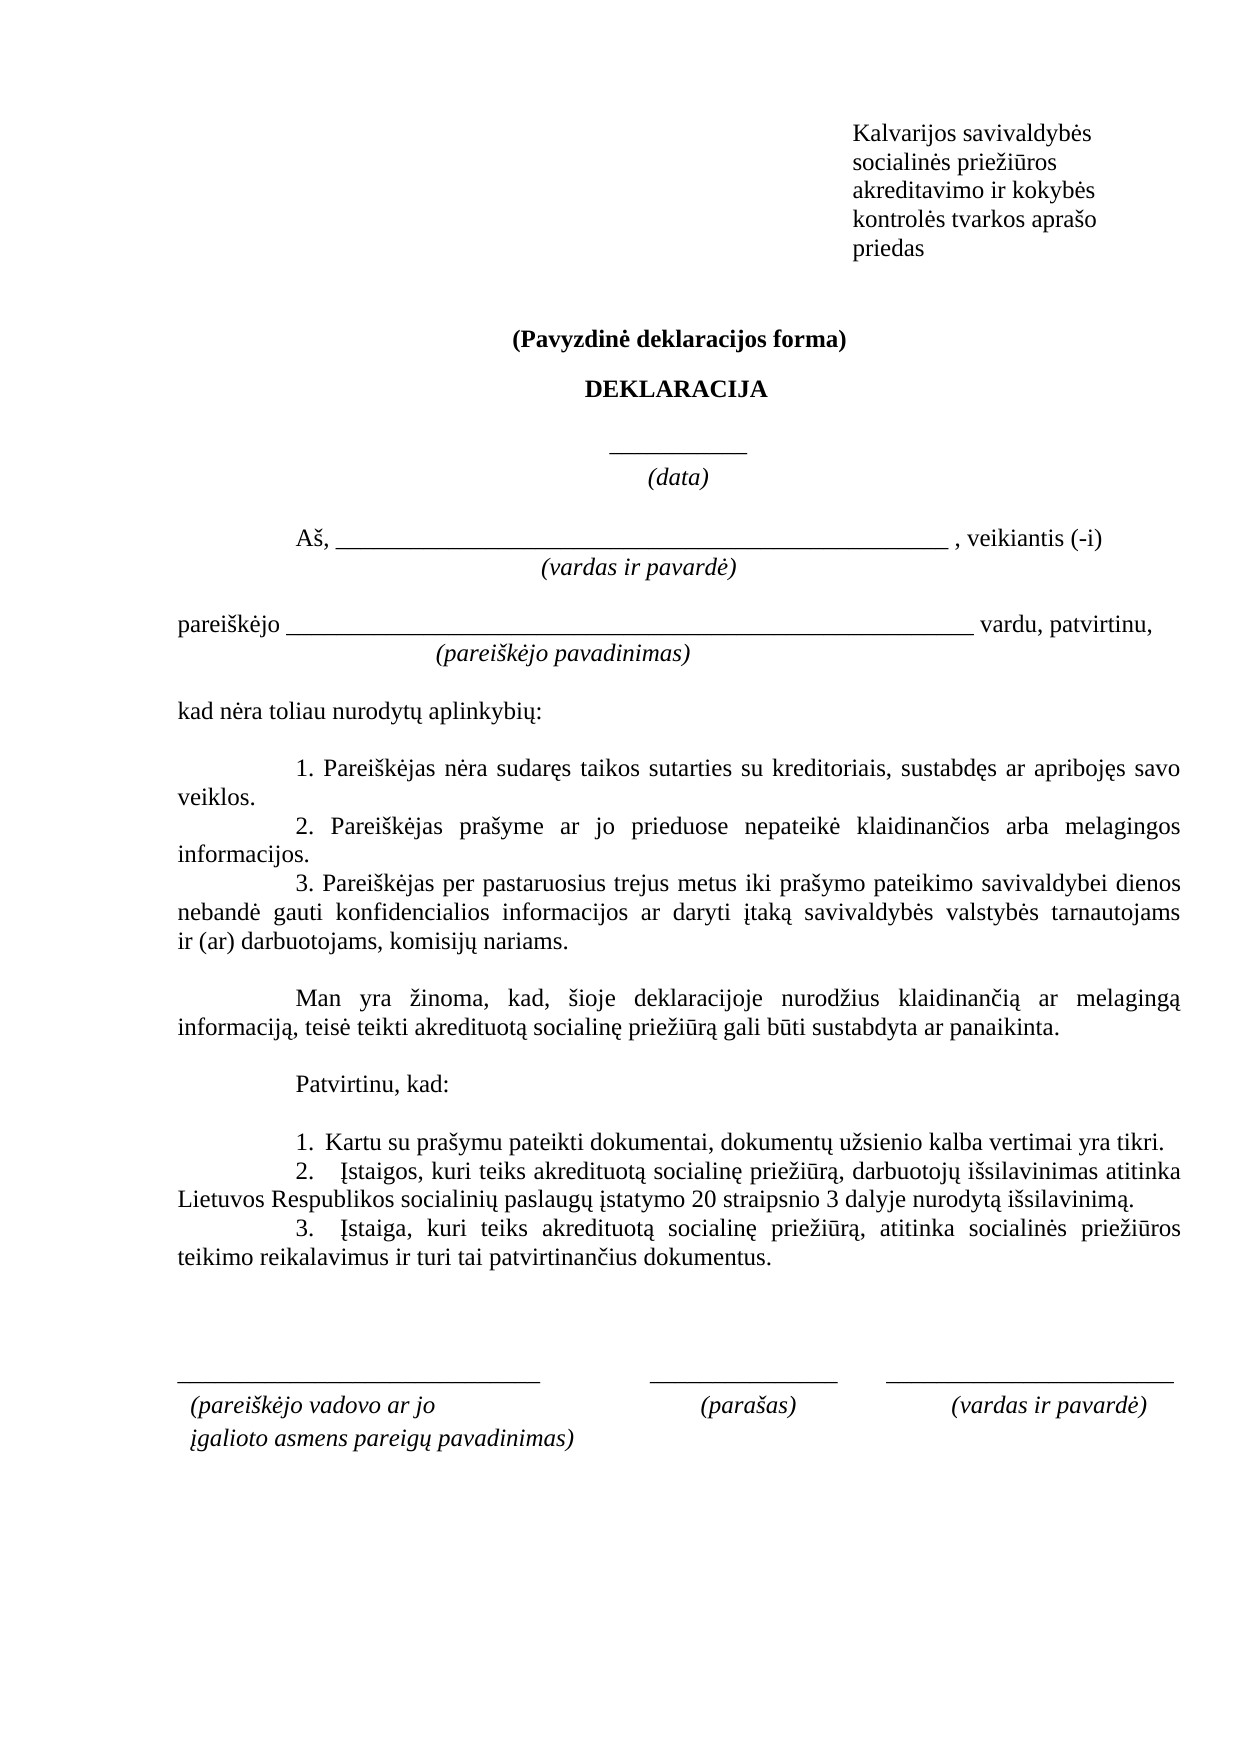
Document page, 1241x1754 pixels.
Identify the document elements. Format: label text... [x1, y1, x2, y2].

text Aš, _________________________________________________ , veikiantis (-i) [177, 523, 1181, 552]
text pareiškėjo _______________________________________________________ vardu, patvirtinu, [177, 609, 1181, 638]
text kad nėra toliau nurodytų aplinkybių: [177, 696, 1181, 724]
text (pareiškėjo pavadinimas) [177, 638, 1181, 667]
text 2. Įstaigos, kuri teiks akredituotą socialinę priežiūrą, darbuotojų išsilavinimas atitinka Lietuvos Respublikos socialinių paslaugų įstatymo 20 straipsnio 3 dalyje nurodytą išsilavinimą. [177, 1156, 1181, 1213]
text 1. Pareiškėjas nėra sudaręs taikos sutarties su kreditoriais, sustabdęs ar apribojęs savo veiklos. [177, 753, 1181, 811]
text DEKLARACIJA [177, 374, 1181, 403]
text įgalioto asmens pareigų pavadinimas) [177, 1423, 1181, 1452]
text (pareiškėjo vadovo ar jo (parašas) (vardas ir pavardė) [177, 1390, 1181, 1419]
text 3. Pareiškėjas per pastaruosius trejus metus iki prašymo pateikimo savivaldybei dienos nebandė gauti konfidencialios informacijos ar daryti įtaką savivaldybės valstybės tarnautojams ir (ar) darbuotojams, komisijų nariams. [177, 868, 1181, 954]
text 1. Kartu su prašymu pateikti dokumentai, dokumentų užsienio kalba vertimai yra tikri. [177, 1127, 1181, 1156]
text Patvirtinu, kad: [177, 1069, 1181, 1098]
text 2. Pareiškėjas prašyme ar jo prieduose nepateikė klaidinančios arba melagingos informacijos. [177, 811, 1181, 868]
text 3. Įstaiga, kuri teiks akredituotą socialinę priežiūrą, atitinka socialinės priežiūros teikimo reikalavimus ir turi tai patvirtinančius dokumentus. [177, 1213, 1181, 1271]
text Man yra žinoma, kad, šioje deklaracijoje nurodžius klaidinančią ar melagingą informaciją, teisė teikti akredituotą socialinę priežiūrą gali būti sustabdyta ar panaikinta. [177, 983, 1181, 1041]
text ___________ [177, 428, 1181, 457]
text (vardas ir pavardė) [177, 552, 1181, 581]
text priedas [852, 233, 1181, 262]
text Kalvarijos savivaldybės socialinės priežiūros akreditavimo ir kokybės kontrolės tvarkos aprašo [852, 118, 1181, 233]
text (Pavyzdinė deklaracijos forma) [177, 324, 1181, 352]
text _____________________________ _______________ _______________________ [177, 1357, 1181, 1386]
text (data) [177, 462, 1181, 490]
